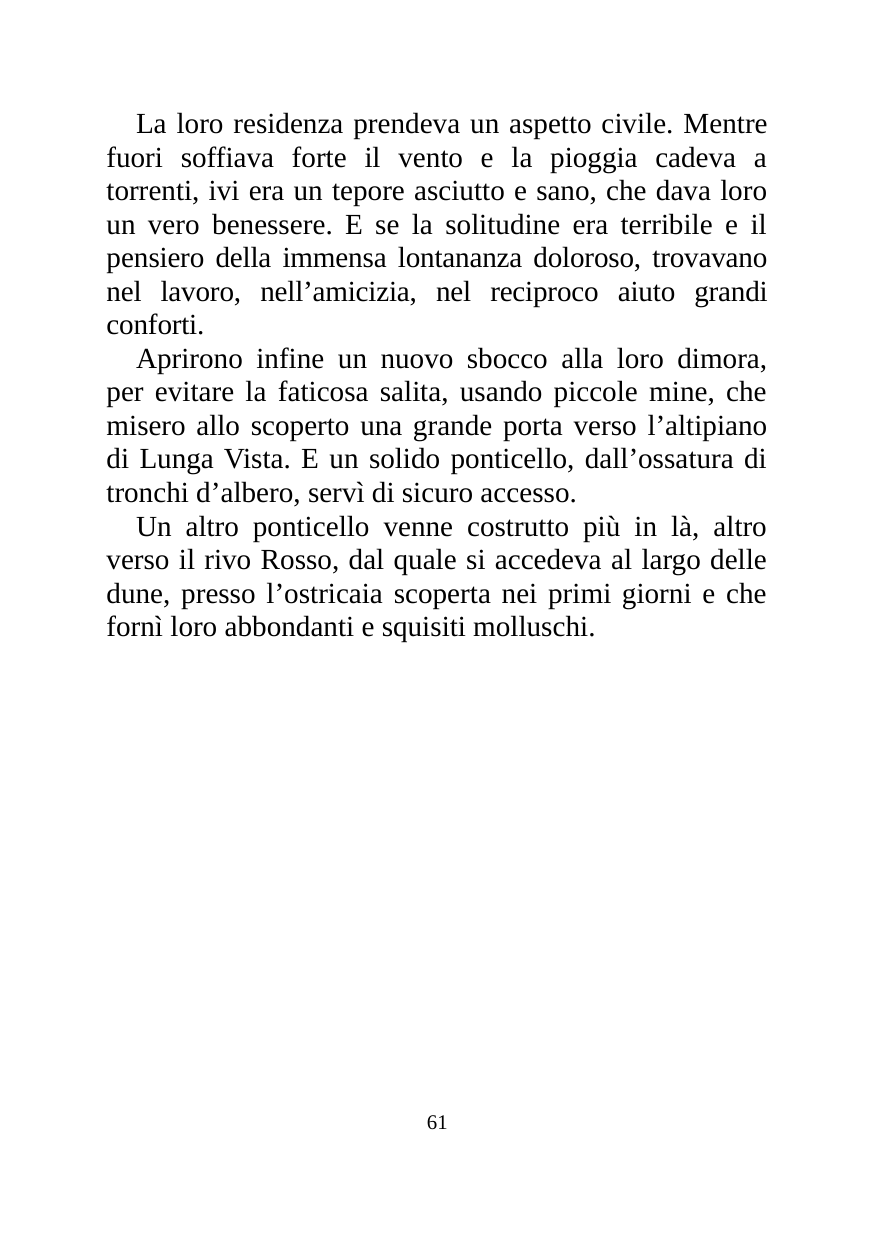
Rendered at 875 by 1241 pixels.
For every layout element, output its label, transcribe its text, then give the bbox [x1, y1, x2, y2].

text La loro residenza prendeva un aspetto civile. Mentre fuori soffiava forte il vento e la pioggia cadeva a torrenti, ivi era un tepore asciutto e sano, che dava loro un vero benessere. E se la solitudine era terribile e il pensiero della immensa lontananza doloroso, trovavano nel lavoro, nell’amicizia, nel reciproco aiuto grandi conforti. [106, 106, 768, 341]
text Aprirono infine un nuovo sbocco alla loro dimora, per evitare la faticosa salita, usando piccole mine, che misero allo scoperto una grande porta verso l’altipiano di Lunga Vista. E un solido ponticello, dall’ossatura di tronchi d’albero, servì di sicuro accesso. [106, 341, 768, 509]
text Un altro ponticello venne costrutto più in là, altro verso il rivo Rosso, dal quale si accedeva al largo delle dune, presso l’ostricaia scoperta nei primi giorni e che fornì loro abbondanti e squisiti molluschi. [106, 509, 768, 643]
